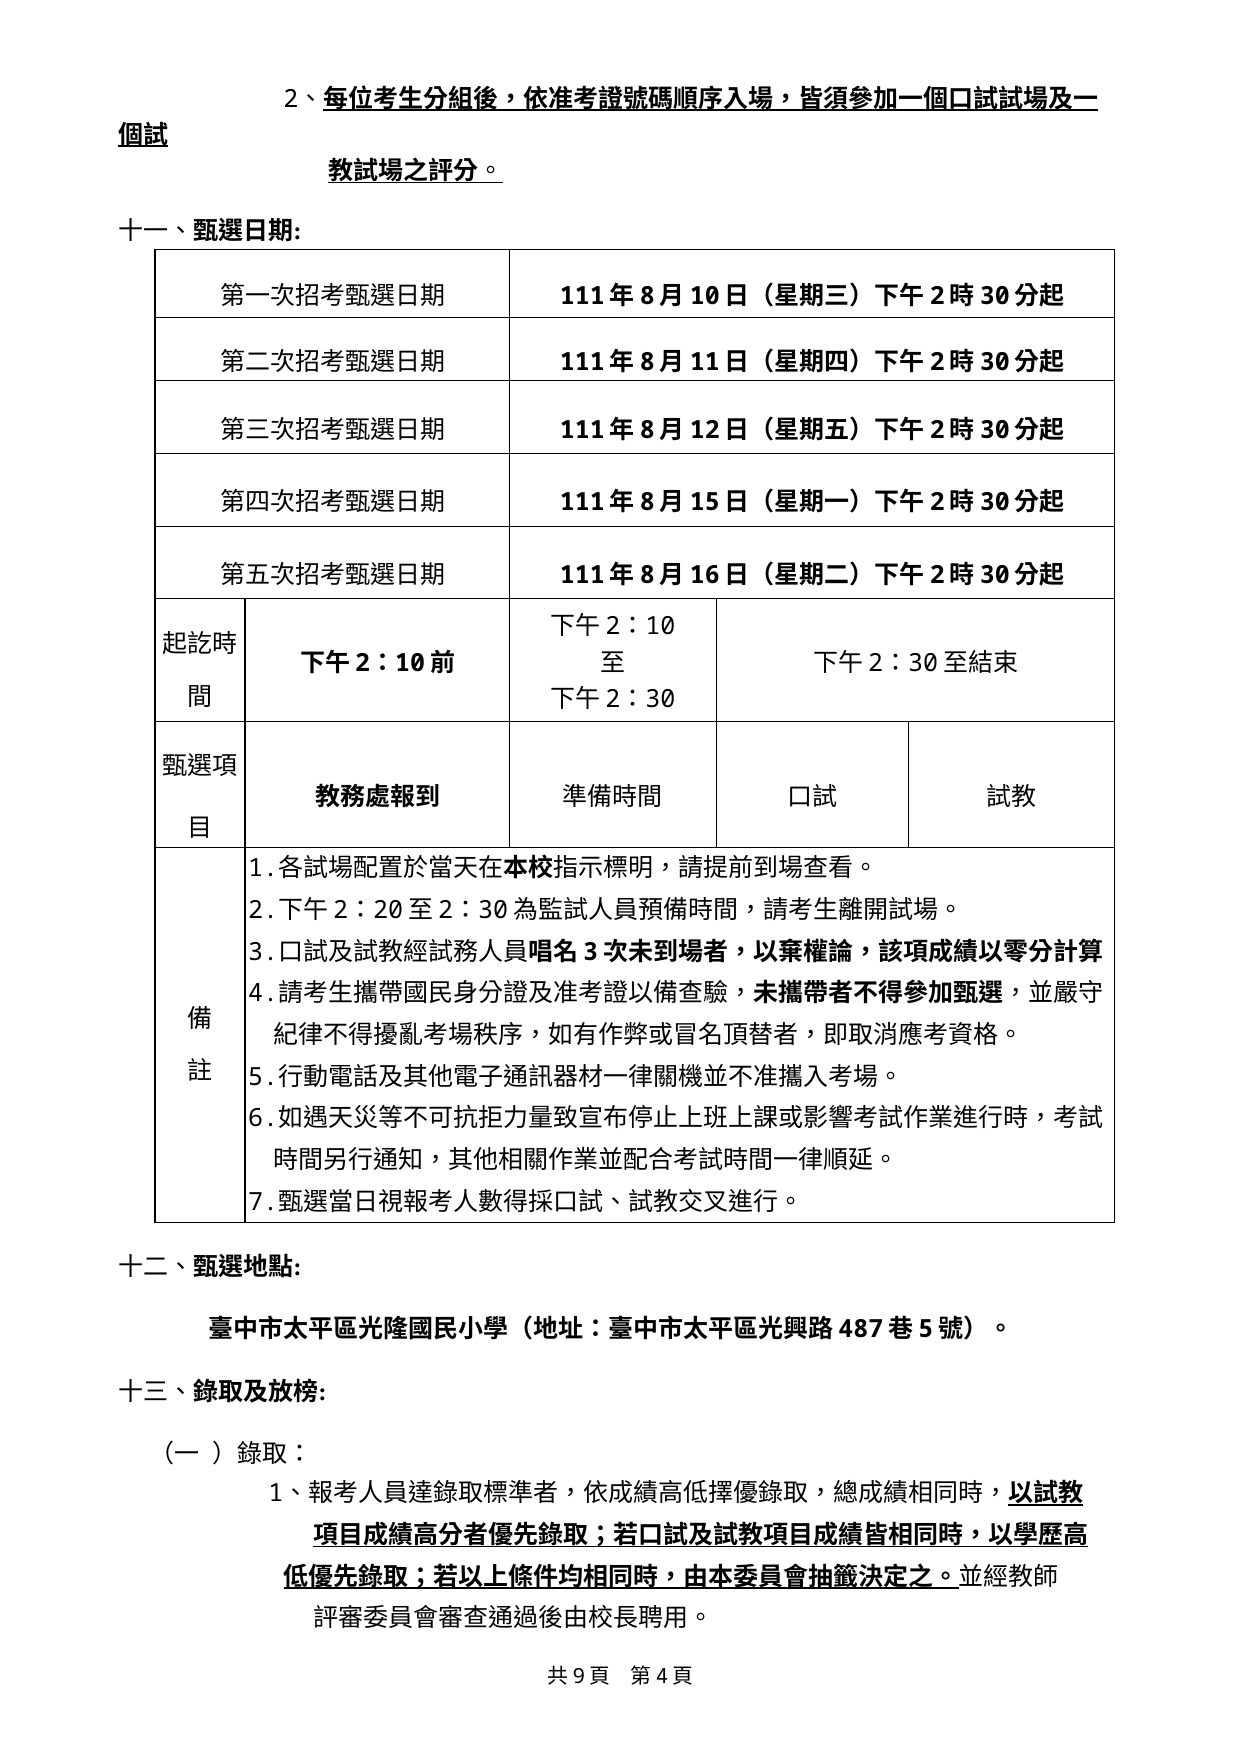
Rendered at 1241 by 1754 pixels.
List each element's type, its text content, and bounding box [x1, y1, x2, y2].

table_cell 下午2：10前 [246, 599, 509, 721]
table_cell 起訖時間 [156, 599, 244, 721]
table_cell [125, 847, 154, 1222]
text 低優先錄取；若以上條件均相同時，由本委員會抽籤決定之。並經教師 [118, 1556, 1122, 1592]
table_cell 下午2：10 至 下午2：30 [510, 599, 716, 721]
table_cell [125, 526, 154, 598]
table_cell [125, 721, 154, 847]
text 十一、甄選日期: [118, 187, 1122, 249]
table_cell 備 註 [156, 848, 244, 1222]
table_cell 教務處報到 [246, 722, 509, 847]
table_cell [125, 598, 154, 721]
table_cell 111年8月16日（星期二）下午2時30分起 [510, 527, 1114, 598]
table_header 第一次招考甄選日期 [156, 250, 509, 317]
table_cell 甄選項目 [156, 722, 244, 847]
table_cell 1.各試場配置於當天在本校指示標明，請提前到場查看。 2.下午2：20至2：30為監試人員預備時間，請考生離開試場。 3.口試及試教經試務人員唱名3次未到場者，以棄權論，該項成績以零分計算 4.請考生攜帶國民身分證及准考證以備查驗，未攜帶者不得參加甄選，並嚴守紀律不得擾亂考場秩序，如有作弊或冒名頂替者，即取消應考資格。 5.行動電話及其他電子通訊器材一律關機並不准攜入考場。 6.如遇天災等不可抗拒力量致宣布停止上班上課或影響考試作業進行時，考試時間另行通知，其他相關作業並配合考試時間一律順延。 7.甄選當日視報考人數得採口試、試教交叉進行。 [246, 848, 1114, 1222]
text 項目成績高分者優先錄取；若口試及試教項目成績皆相同時，以學歷高 [118, 1514, 1122, 1551]
table_cell 第四次招考甄選日期 [156, 454, 509, 526]
table_cell 第五次招考甄選日期 [156, 527, 509, 598]
table_cell [125, 317, 154, 380]
text 評審委員會審查通過後由校長聘用。 [118, 1598, 1122, 1634]
text 1、報考人員達錄取標準者，依成績高低擇優錄取，總成績相同時，以試教 [118, 1473, 1122, 1509]
table_cell 111年8月11日（星期四）下午2時30分起 [510, 318, 1114, 380]
table_cell 下午2：30至結束 [717, 599, 1114, 721]
table_cell 第三次招考甄選日期 [156, 381, 509, 453]
table_cell 口試 [717, 722, 908, 847]
text 臺中市太平區光隆國民小學（地址：臺中市太平區光興路487巷5號）。 [118, 1285, 1122, 1348]
table_cell [125, 453, 154, 526]
text 教試場之評分。 [118, 151, 1122, 187]
table_header [125, 249, 154, 317]
text 十三、錄取及放榜: [118, 1348, 1122, 1410]
text （一 ）錄取： [118, 1410, 1122, 1473]
text 十二、甄選地點: [118, 1223, 1122, 1285]
table_header 111年8月10日（星期三）下午2時30分起 [510, 250, 1114, 317]
table_cell 第二次招考甄選日期 [156, 318, 509, 380]
table_cell 準備時間 [510, 722, 716, 847]
table_cell 試教 [909, 722, 1114, 847]
table_cell [125, 380, 154, 453]
table_cell 111年8月15日（星期一）下午2時30分起 [510, 454, 1114, 526]
text 2、每位考生分組後，依准考證號碼順序入場，皆須參加一個口試試場及一個試 [118, 78, 1122, 151]
table_cell 111年8月12日（星期五）下午2時30分起 [510, 381, 1114, 453]
